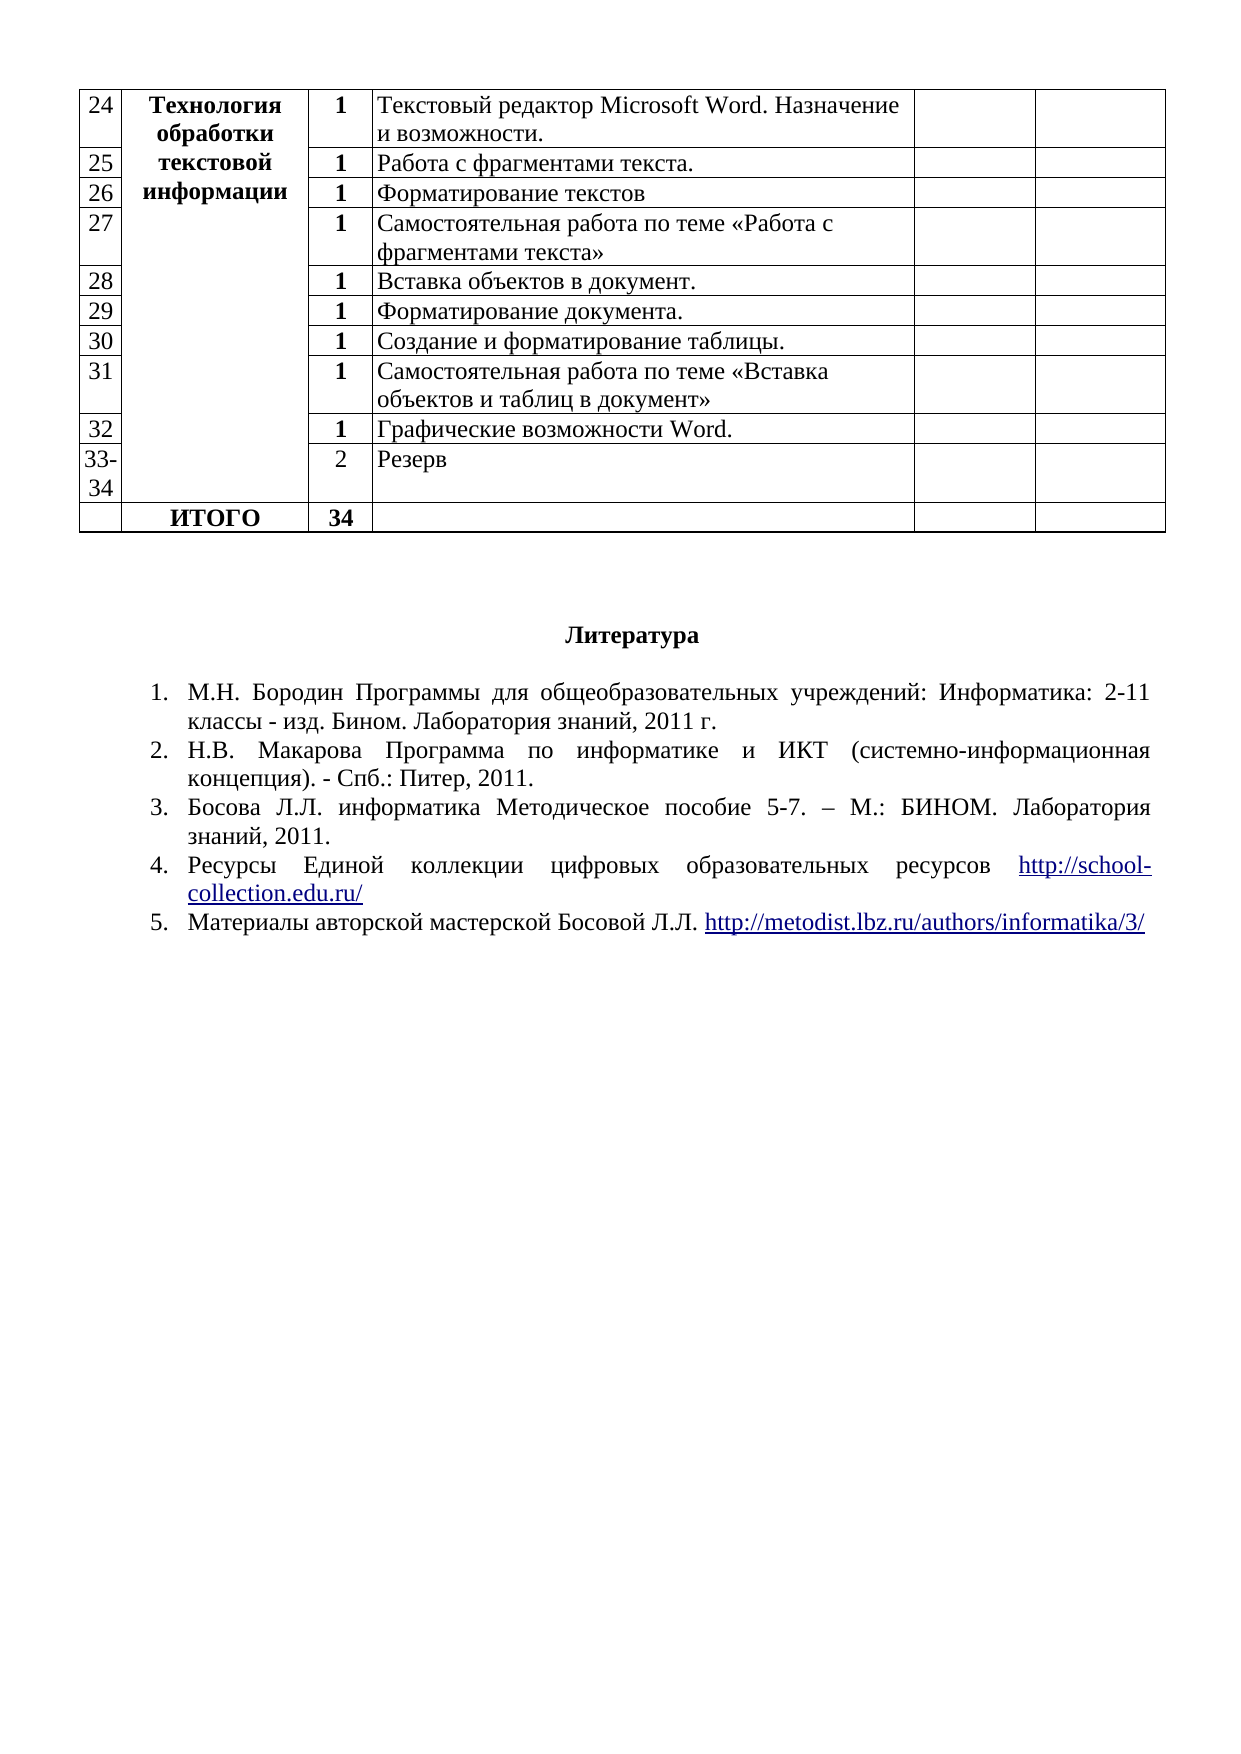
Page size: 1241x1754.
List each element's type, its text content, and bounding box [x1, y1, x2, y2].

table_cell 26 [80, 178, 121, 207]
table_cell [1036, 208, 1165, 265]
table_cell 2 [309, 444, 372, 502]
table_cell [915, 90, 1035, 147]
table_cell 32 [80, 414, 121, 443]
table_cell [1031, 266, 1035, 295]
table_cell Технология обработки текстовой информации [122, 90, 308, 502]
table_cell [915, 208, 1035, 265]
table_cell 34 [368, 503, 372, 531]
table_cell [1161, 148, 1165, 177]
table_cell [1161, 178, 1165, 207]
table_cell [1161, 296, 1165, 325]
table_cell [1031, 414, 1035, 443]
table_cell 1 [368, 326, 372, 355]
table_cell [1031, 148, 1035, 177]
table_cell 34 [309, 503, 313, 531]
table_cell 29 [80, 296, 121, 325]
table_cell 1 [309, 296, 313, 325]
table_cell [1031, 326, 1035, 355]
table_cell [1161, 326, 1165, 355]
table_cell 1 [309, 356, 372, 413]
table_cell [1036, 444, 1165, 502]
table_cell [1036, 90, 1165, 147]
table_cell 24 [80, 90, 121, 147]
table_cell 1 [368, 266, 372, 295]
table_cell 1 [309, 208, 372, 265]
table_cell 1 [368, 296, 372, 325]
table_cell 31 [80, 356, 121, 413]
table_cell [1031, 178, 1035, 207]
table_cell [80, 503, 84, 531]
table_cell [1036, 356, 1165, 413]
table_cell 1 [368, 414, 372, 443]
table_cell ИТОГО [122, 503, 126, 531]
list Материалы авторской мастерской Босовой Л.Л. http://metodist.lbz.ru/authors/informatika/3/ [150, 907, 1152, 936]
table_cell 27 [80, 208, 121, 265]
table_cell [1031, 296, 1035, 325]
table_cell 1 [309, 178, 313, 207]
table_cell 1 [309, 90, 372, 147]
table_cell 1 [309, 266, 313, 295]
table_cell [910, 503, 914, 531]
table_cell [1161, 266, 1165, 295]
table_cell [1161, 503, 1165, 531]
table_cell 1 [309, 148, 313, 177]
table_cell [1031, 503, 1035, 531]
table_cell 1 [309, 414, 313, 443]
list Босова Л.Л. информатика Методическое пособие 5-7. – М.: БИНОМ. Лаборатория знаний, 2011. [150, 792, 1152, 850]
table_cell 30 [80, 326, 121, 355]
list Ресурсы Единой коллекции цифровых образовательных ресурсов http://school-collection.edu.ru/ [150, 850, 1152, 907]
table_cell [915, 356, 1035, 413]
text Литература [112, 620, 1152, 648]
list М.Н. Бородин Программы для общеобразовательных учреждений: Информатика: 2-11 классы - изд. Бином. Лаборатория знаний, 2011 г. [150, 677, 1152, 735]
table_cell 33-34 [80, 444, 84, 502]
table_cell 28 [80, 266, 121, 295]
table_cell [1161, 414, 1165, 443]
table_cell [915, 444, 1035, 502]
table_cell 1 [368, 148, 372, 177]
table_cell 1 [368, 178, 372, 207]
table_cell 33-34 [117, 444, 121, 502]
table_cell 1 [309, 326, 313, 355]
list Н.В. Макарова Программа по информатике и ИКТ (системно-информационная концепция). - Спб.: Питер, 2011. [150, 735, 1152, 792]
table_cell Резерв [373, 444, 914, 502]
table_cell [373, 503, 377, 531]
table_cell [117, 503, 121, 531]
table_cell 25 [80, 148, 121, 177]
